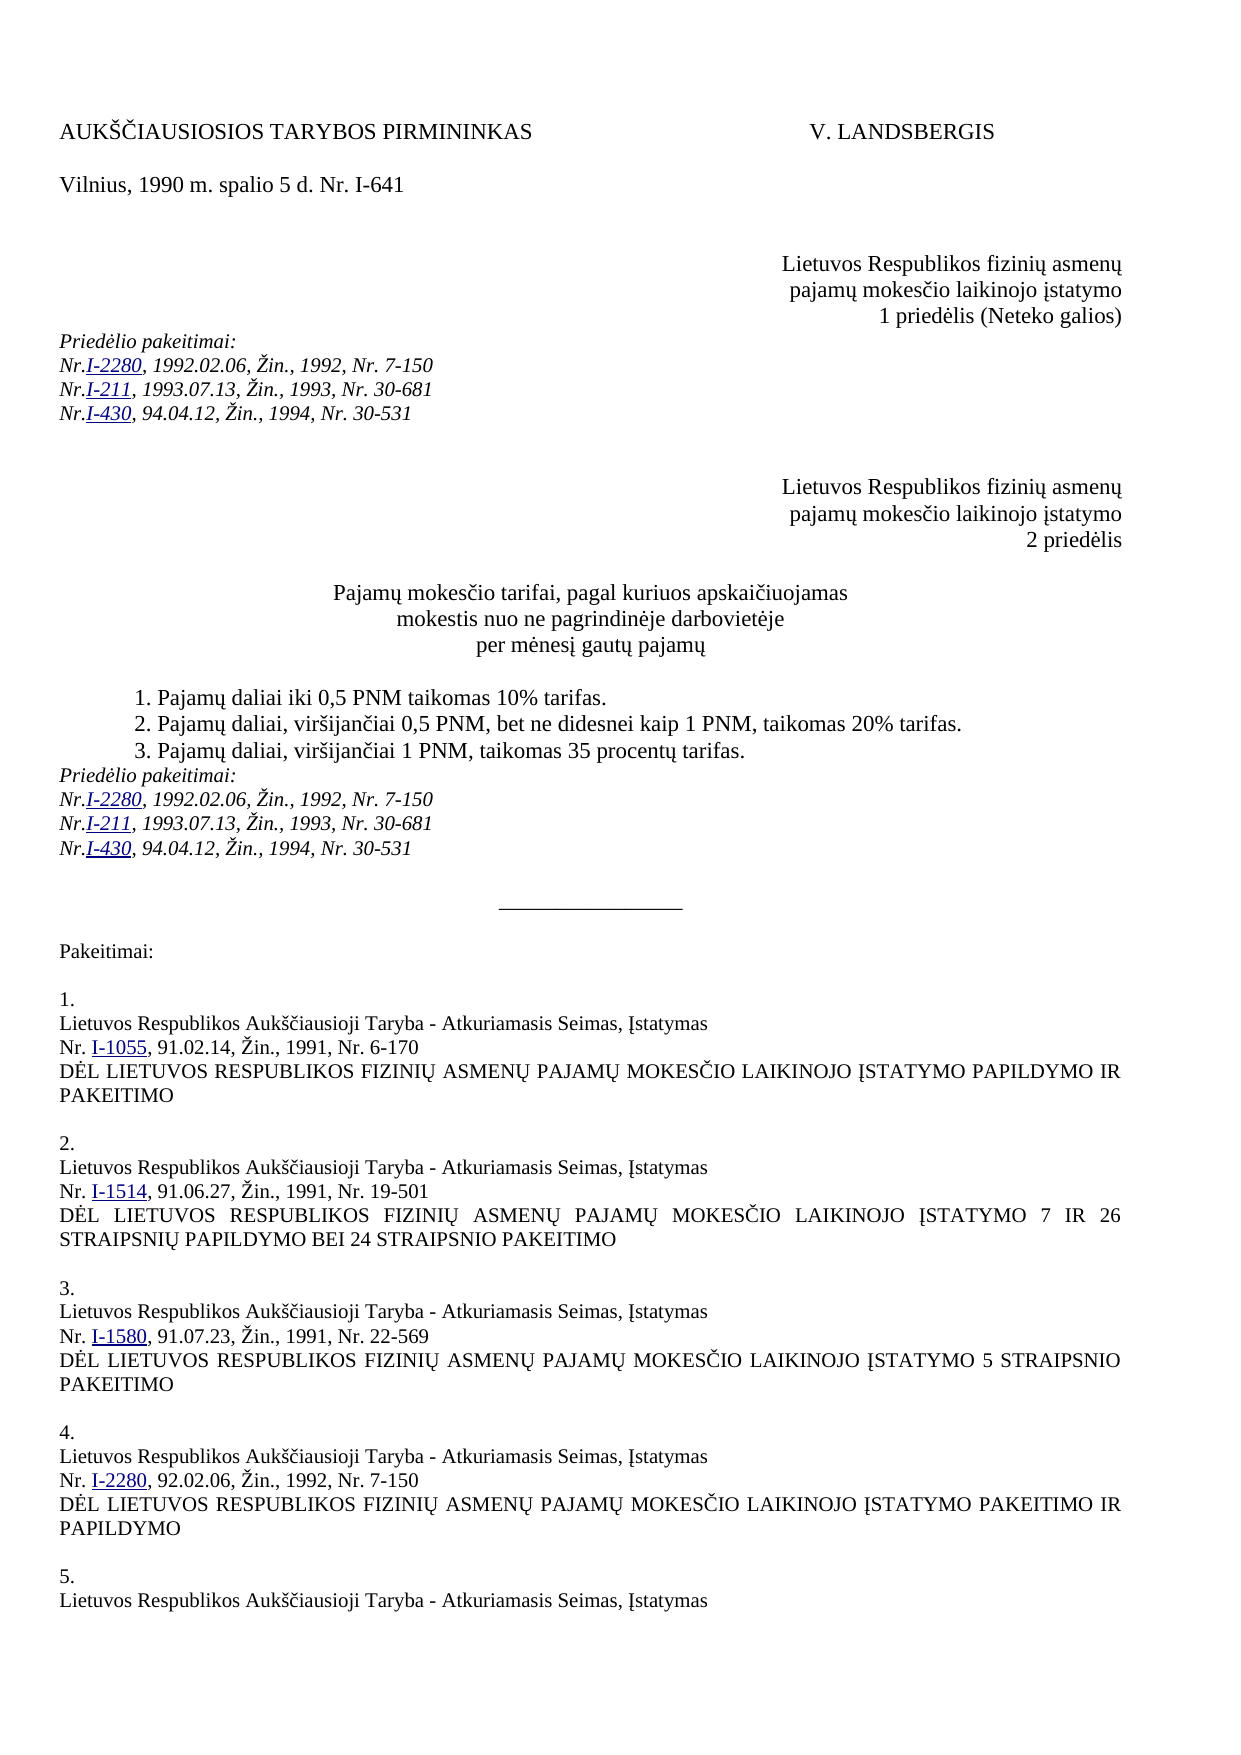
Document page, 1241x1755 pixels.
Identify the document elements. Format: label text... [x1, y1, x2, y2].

text mokestis nuo ne pagrindinėje darbovietėje [59, 605, 1122, 631]
text DĖL LIETUVOS RESPUBLIKOS FIZINIŲ ASMENŲ PAJAMŲ MOKESČIO LAIKINOJO ĮSTATYMO 7 IR 26 STRAIPSNIŲ PAPILDYMO BEI 24 STRAIPSNIO PAKEITIMO [59, 1203, 1122, 1251]
text ________________ [59, 886, 1122, 912]
text Pajamų mokesčio tarifai, pagal kuriuos apskaičiuojamas [59, 579, 1122, 605]
text 2. [59, 1131, 1122, 1155]
text per mėnesį gautų pajamų [59, 631, 1122, 658]
text Lietuvos Respublikos Aukščiausioji Taryba - Atkuriamasis Seimas, Įstatymas [59, 1299, 1122, 1323]
text 3. [59, 1275, 1122, 1299]
text 2 priedėlis [59, 526, 1122, 552]
text DĖL LIETUVOS RESPUBLIKOS FIZINIŲ ASMENŲ PAJAMŲ MOKESČIO LAIKINOJO ĮSTATYMO 5 STRAIPSNIO PAKEITIMO [59, 1348, 1122, 1396]
text Priedėlio pakeitimai: [59, 763, 1122, 787]
text Lietuvos Respublikos Aukščiausioji Taryba - Atkuriamasis Seimas, Įstatymas [59, 1011, 1122, 1035]
text Pakeitimai: [59, 938, 1122, 963]
text Nr. I-2280, 92.02.06, Žin., 1992, Nr. 7-150 [59, 1468, 1122, 1492]
text Nr. I-1055, 91.02.14, Žin., 1991, Nr. 6-170 [59, 1035, 1122, 1059]
text Lietuvos Respublikos fizinių asmenų [59, 250, 1122, 276]
text Nr. I-1514, 91.06.27, Žin., 1991, Nr. 19-501 [59, 1179, 1122, 1203]
text DĖL LIETUVOS RESPUBLIKOS FIZINIŲ ASMENŲ PAJAMŲ MOKESČIO LAIKINOJO ĮSTATYMO PAPILDYMO IR PAKEITIMO [59, 1059, 1122, 1107]
text Nr.I-2280, 1992.02.06, Žin., 1992, Nr. 7-150 [59, 353, 1122, 377]
text Nr.I-211, 1993.07.13, Žin., 1993, Nr. 30-681 [59, 377, 1122, 401]
text 4. [59, 1420, 1122, 1444]
text Nr.I-2280, 1992.02.06, Žin., 1992, Nr. 7-150 [59, 787, 1122, 811]
text 5. [59, 1564, 1122, 1588]
text Nr.I-430, 94.04.12, Žin., 1994, Nr. 30-531 [59, 835, 1122, 859]
text 1. [59, 987, 1122, 1011]
text 3. Pajamų daliai, viršijančiai 1 PNM, taikomas 35 procentų tarifas. [59, 737, 1122, 763]
text 2. Pajamų daliai, viršijančiai 0,5 PNM, bet ne didesnei kaip 1 PNM, taikomas 20% tarifas. [59, 711, 1122, 737]
text Lietuvos Respublikos fizinių asmenų [59, 473, 1122, 500]
text 1 priedėlis (Neteko galios) [59, 303, 1122, 329]
text AUKŠČIAUSIOSIOS TARYBOS PIRMININKAS V. LANDSBERGIS [59, 118, 1122, 144]
text Lietuvos Respublikos Aukščiausioji Taryba - Atkuriamasis Seimas, Įstatymas [59, 1588, 1122, 1612]
text Nr.I-430, 94.04.12, Žin., 1994, Nr. 30-531 [59, 401, 1122, 425]
text pajamų mokesčio laikinojo įstatymo [59, 276, 1122, 303]
text Vilnius, 1990 m. spalio 5 d. Nr. I-641 [59, 171, 1122, 197]
text 1. Pajamų daliai iki 0,5 PNM taikomas 10% tarifas. [59, 684, 1122, 711]
text Nr.I-211, 1993.07.13, Žin., 1993, Nr. 30-681 [59, 811, 1122, 835]
text Lietuvos Respublikos Aukščiausioji Taryba - Atkuriamasis Seimas, Įstatymas [59, 1444, 1122, 1468]
text Priedėlio pakeitimai: [59, 329, 1122, 353]
text pajamų mokesčio laikinojo įstatymo [59, 500, 1122, 526]
text DĖL LIETUVOS RESPUBLIKOS FIZINIŲ ASMENŲ PAJAMŲ MOKESČIO LAIKINOJO ĮSTATYMO PAKEITIMO IR PAPILDYMO [59, 1492, 1122, 1540]
text Nr. I-1580, 91.07.23, Žin., 1991, Nr. 22-569 [59, 1323, 1122, 1348]
text Lietuvos Respublikos Aukščiausioji Taryba - Atkuriamasis Seimas, Įstatymas [59, 1155, 1122, 1179]
